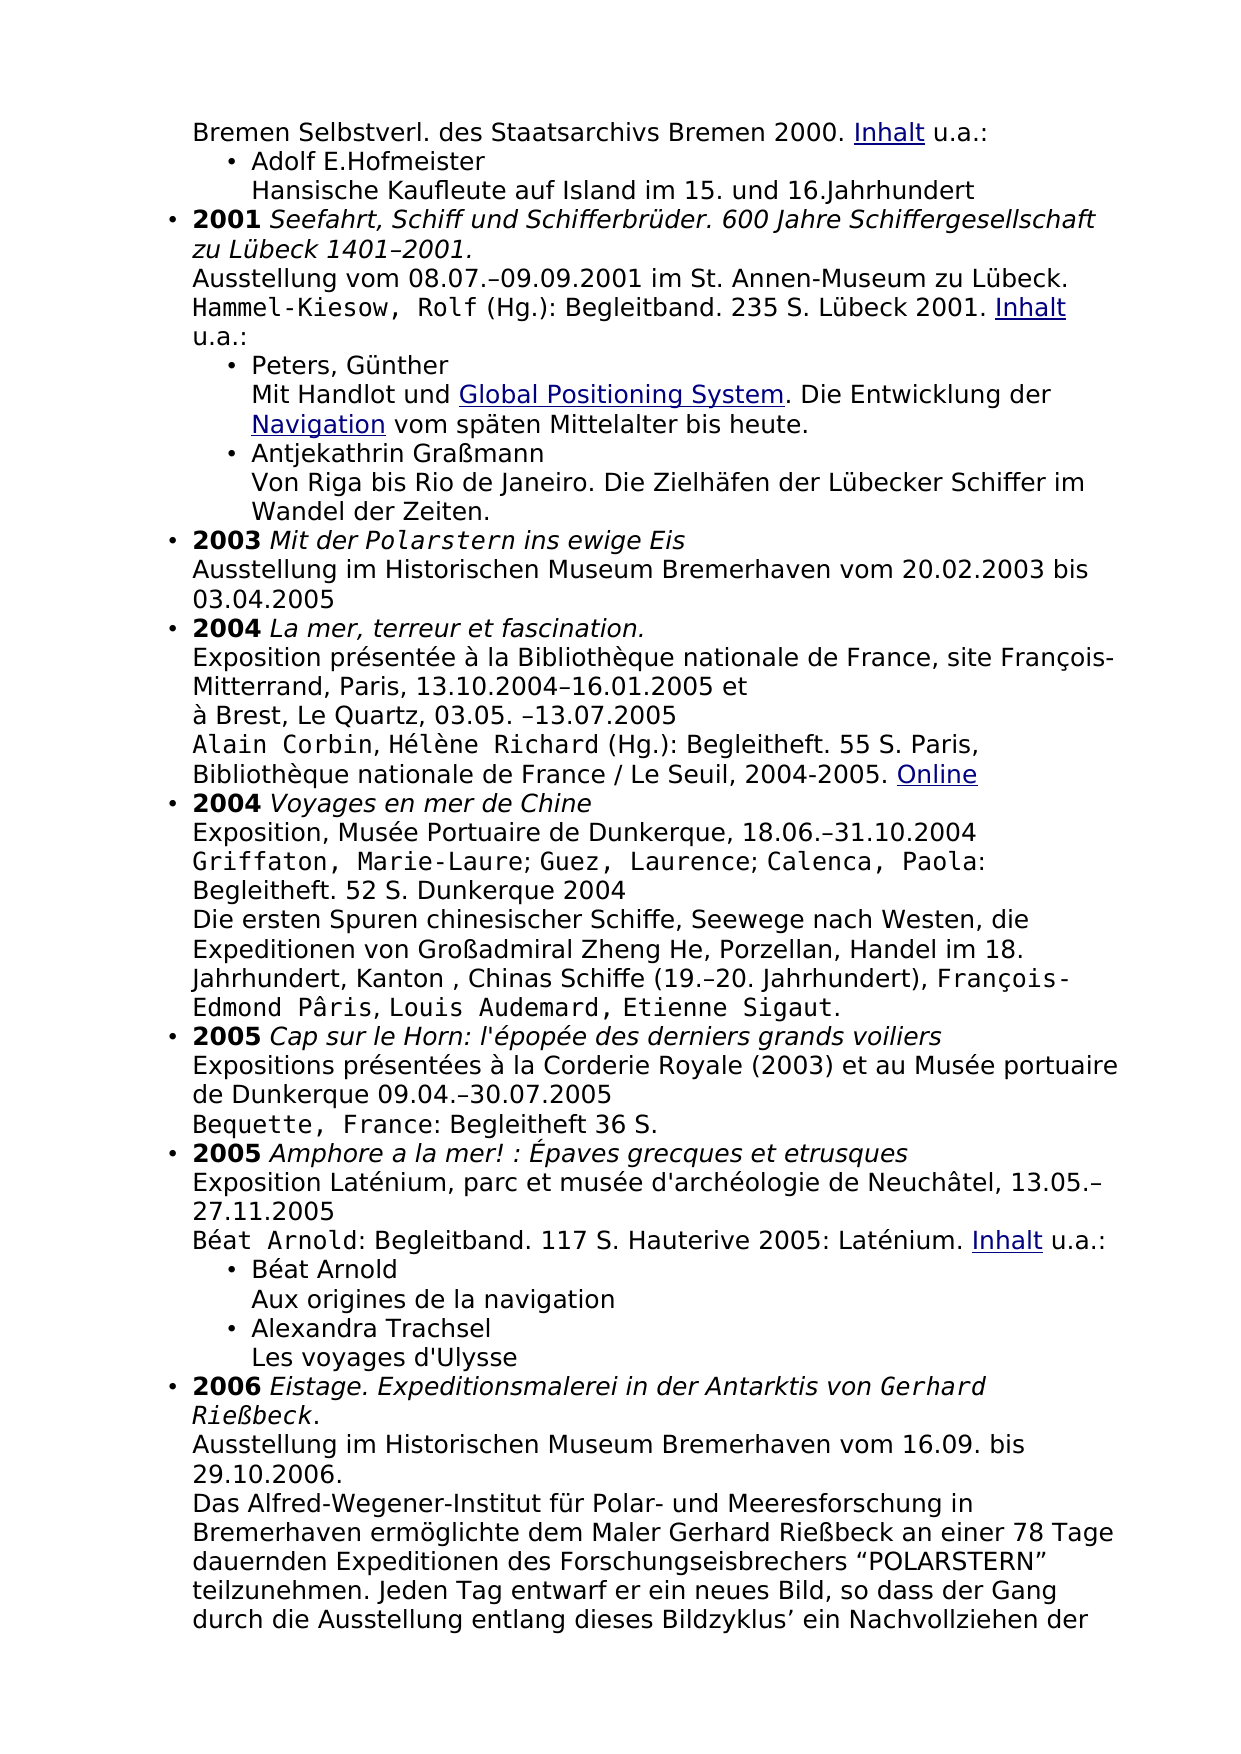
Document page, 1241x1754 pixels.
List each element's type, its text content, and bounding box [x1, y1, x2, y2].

list 2001 Seefahrt, Schiff und Schifferbrüder. 600 Jahre Schiffergesellschaft zu Lübeck 1401–2001. Ausstellung vom 08.07.–09.09.2001 im St. Annen-Museum zu Lübeck. Hammel-Kiesow, Rolf (Hg.): Begleitband. 235 S. Lübeck 2001. Inhalt u.a.: [177, 206, 1122, 351]
list Béat Arnold Aux origines de la navigation [236, 1256, 1122, 1314]
list 2005 Cap sur le Horn: l'épopée des derniers grands voiliers Expositions présentées à la Corderie Royale (2003) et au Musée portuaire de Dunkerque 09.04.–30.07.2005 Bequette, France: Begleitheft 36 S. [177, 1022, 1122, 1139]
list 2004 Voyages en mer de Chine Exposition, Musée Portuaire de Dunkerque, 18.06.–31.10.2004 Griffaton, Marie-Laure; Guez, Laurence; Calenca, Paola: Begleitheft. 52 S. Dunkerque 2004 Die ersten Spuren chinesischer Schiffe, Seewege nach Westen, die Expeditionen von Großadmiral Zheng He, Porzellan, Handel im 18. Jahrhundert, Kanton , Chinas Schiffe (19.–20. Jahrhundert), François-Edmond Pâris, Louis Audemard, Etienne Sigaut. [177, 789, 1122, 1022]
list Antjekathrin Graßmann Von Riga bis Rio de Janeiro. Die Zielhäfen der Lübecker Schiffer im Wandel der Zeiten. [236, 439, 1122, 526]
list Peters, Günther Mit Handlot und Global Positioning System. Die Entwicklung der Navigation vom späten Mittelalter bis heute. [236, 351, 1122, 439]
list 2006 Eistage. Expeditionsmalerei in der Antarktis von Gerhard Rießbeck. Ausstellung im Historischen Museum Bremerhaven vom 16.09. bis 29.10.2006. Das Alfred-Wegener-Institut für Polar- und Meeresforschung in Bremerhaven ermöglichte dem Maler Gerhard Rießbeck an einer 78 Tage dauernden Expeditionen des Forschungseisbrechers “POLARSTERN” teilzunehmen. Jeden Tag entwarf er ein neues Bild, so dass der Gang durch die Ausstellung entlang dieses Bildzyklus’ ein Nachvollziehen der [177, 1372, 1122, 1635]
list Adolf E.Hofmeister Hansische Kaufleute auf Island im 15. und 16.Jahrhundert [236, 147, 1122, 206]
list Bremen Selbstverl. des Staatsarchivs Bremen 2000. Inhalt u.a.: [177, 118, 1122, 147]
list 2003 Mit der Polarstern ins ewige Eis Ausstellung im Historischen Museum Bremerhaven vom 20.02.2003 bis 03.04.2005 [177, 526, 1122, 614]
list Alexandra Trachsel Les voyages d'Ulysse [236, 1314, 1122, 1372]
list 2005 Amphore a la mer! : Épaves grecques et etrusques Exposition Laténium, parc et musée d'archéologie de Neuchâtel, 13.05.–27.11.2005 Béat Arnold: Begleitband. 117 S. Hauterive 2005: Laténium. Inhalt u.a.: [177, 1139, 1122, 1256]
list 2004 La mer, terreur et fascination. Exposition présentée à la Bibliothèque nationale de France, site François-Mitterrand, Paris, 13.10.2004–16.01.2005 et à Brest, Le Quartz, 03.05. –13.07.2005 Alain Corbin, Hélène Richard (Hg.): Begleitheft. 55 S. Paris, Bibliothèque nationale de France / Le Seuil, 2004-2005. Online [177, 614, 1122, 789]
